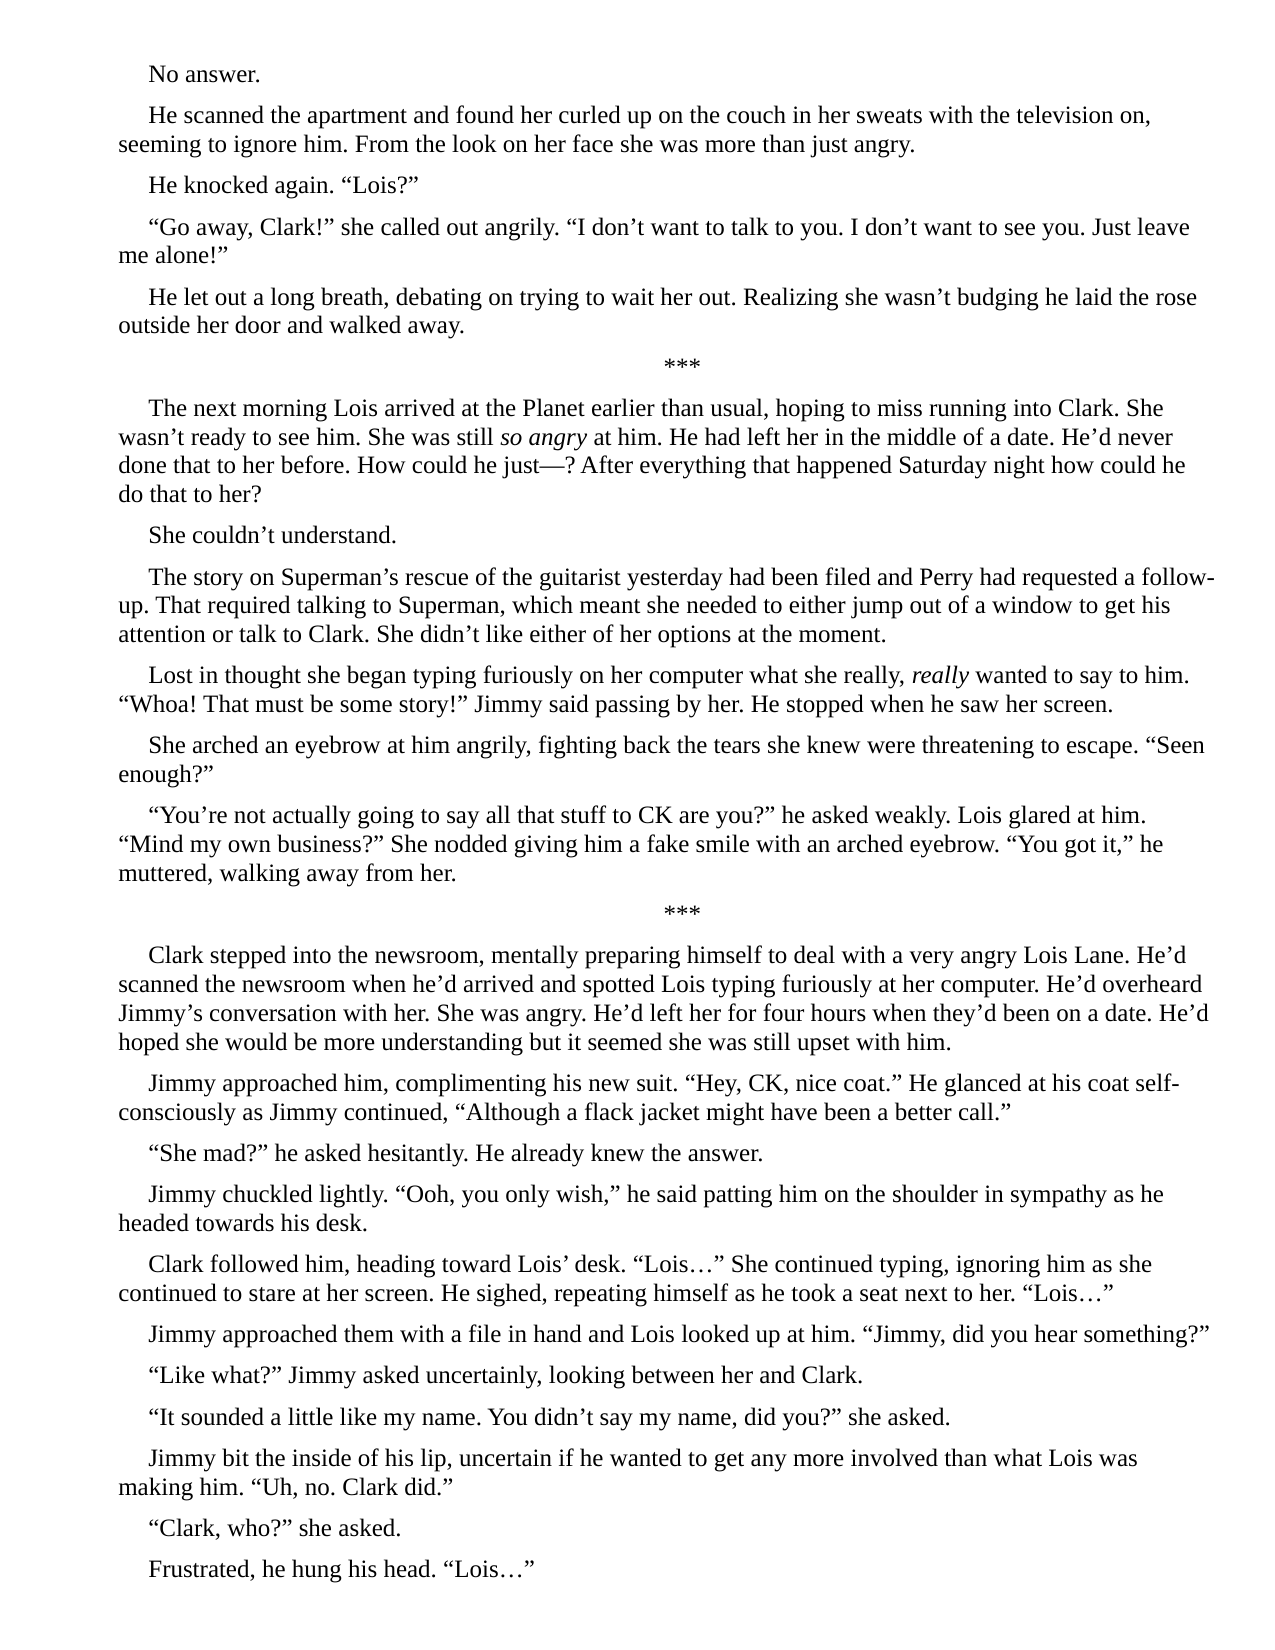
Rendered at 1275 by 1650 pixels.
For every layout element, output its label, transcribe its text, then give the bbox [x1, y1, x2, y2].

text “You’re not actually going to say all that stuff to CK are you?” he asked weakly. Lois glared at him. “Mind my own business?” She nodded giving him a fake smile with an arched eyebrow. “You got it,” he muttered, walking away from her. [118, 800, 1216, 887]
text “Go away, Clark!” she called out angrily. “I don’t want to talk to you. I don’t want to see you. Just leave me alone!” [118, 212, 1216, 269]
text Frustrated, he hung his head. “Lois…” [118, 1554, 1216, 1583]
text The story on Superman’s rescue of the guitarist yesterday had been filed and Perry had requested a follow-up. That required talking to Superman, which meant she needed to either jump out of a window to get his attention or talk to Clark. She didn’t like either of her options at the moment. [118, 562, 1216, 648]
text *** [118, 899, 1216, 928]
text Clark followed him, heading toward Lois’ desk. “Lois…” She continued typing, ignoring him as she continued to stare at her screen. He sighed, repeating himself as he took a seat next to her. “Lois…” [118, 1249, 1216, 1307]
text “Clark, who?” she asked. [118, 1513, 1216, 1542]
text No answer. [118, 59, 1216, 88]
text He let out a long breath, debating on trying to wait her out. Realizing she wasn’t budging he laid the rose outside her door and walked away. [118, 282, 1216, 339]
text “Like what?” Jimmy asked uncertainly, looking between her and Clark. [118, 1360, 1216, 1389]
text Jimmy chuckled lightly. “Ooh, you only wish,” he said patting him on the shoulder in sympathy as he headed towards his desk. [118, 1179, 1216, 1237]
text She couldn’t understand. [118, 520, 1216, 549]
text Clark stepped into the newsroom, mentally preparing himself to deal with a very angry Lois Lane. He’d scanned the newsroom when he’d arrived and spotted Lois typing furiously at her computer. He’d overheard Jimmy’s conversation with her. She was angry. He’d left her for four hours when they’d been on a date. He’d hoped she would be more understanding but it seemed she was still upset with him. [118, 940, 1216, 1055]
text “It sounded a little like my name. You didn’t say my name, did you?” she asked. [118, 1402, 1216, 1430]
text “She mad?” he asked hesitantly. He already knew the answer. [118, 1138, 1216, 1167]
text *** [118, 352, 1216, 380]
text Jimmy approached them with a file in hand and Lois looked up at him. “Jimmy, did you hear something?” [118, 1319, 1216, 1348]
text Lost in thought she began typing furiously on her computer what she really, really wanted to say to him. “Whoa! That must be some story!” Jimmy said passing by her. He stopped when he saw her screen. [118, 660, 1216, 718]
text The next morning Lois arrived at the Planet earlier than usual, hoping to miss running into Clark. She wasn’t ready to see him. She was still so angry at him. He had left her in the middle of a date. He’d never done that to her before. How could he just—? After everything that happened Saturday night how could he do that to her? [118, 393, 1216, 508]
text He knocked again. “Lois?” [118, 170, 1216, 199]
text Jimmy bit the inside of his lip, uncertain if he wanted to get any more involved than what Lois was making him. “Uh, no. Clark did.” [118, 1443, 1216, 1500]
text She arched an eyebrow at him angrily, fighting back the tears she knew were threatening to escape. “Seen enough?” [118, 730, 1216, 788]
text He scanned the apartment and found her curled up on the couch in her sweats with the television on, seeming to ignore him. From the look on her face she was more than just angry. [118, 100, 1216, 158]
text Jimmy approached him, complimenting his new suit. “Hey, CK, nice coat.” He glanced at his coat self-consciously as Jimmy continued, “Although a flack jacket might have been a better call.” [118, 1068, 1216, 1125]
